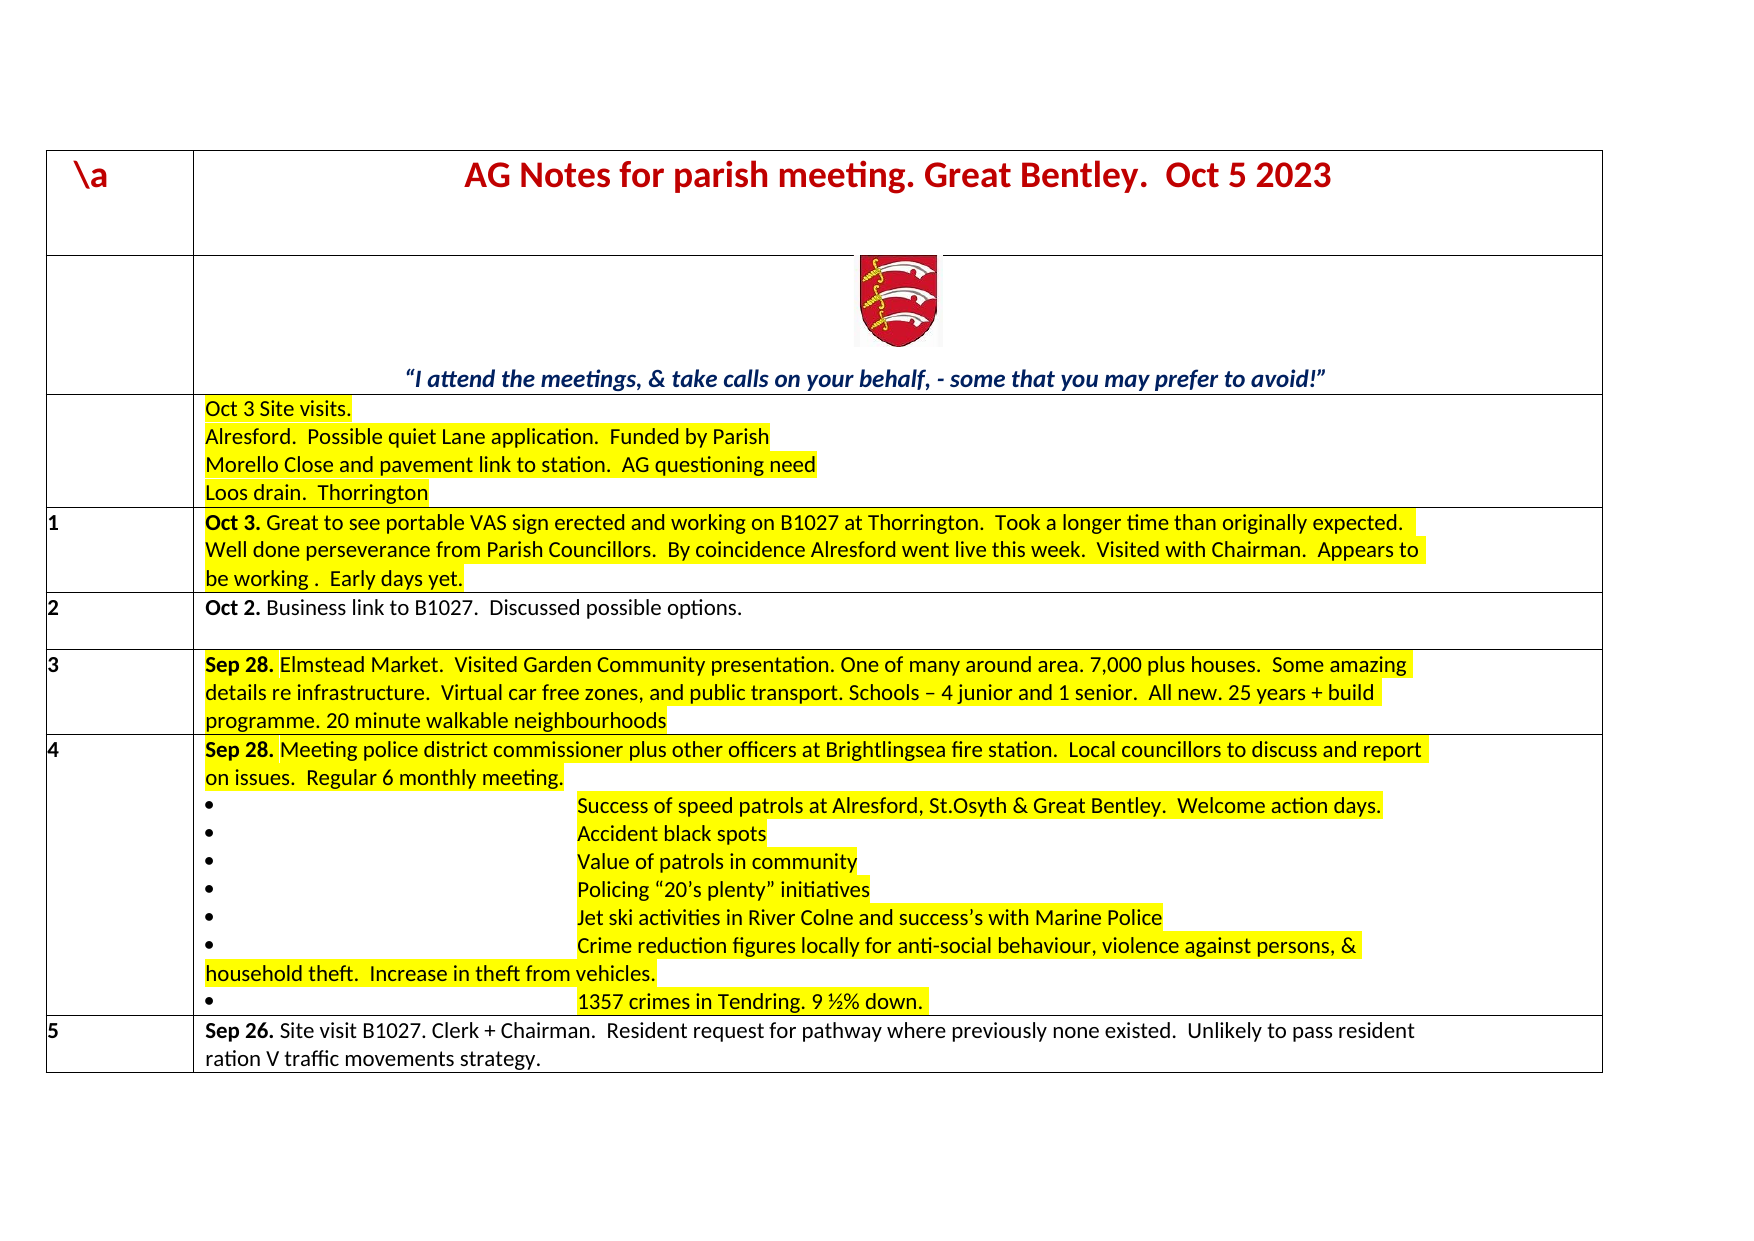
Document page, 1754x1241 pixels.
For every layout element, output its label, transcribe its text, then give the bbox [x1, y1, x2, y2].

table_cell Sep 28. Meeting police district commissioner plus other officers at Brightlingsea fire station. Local councillors to discuss and report on issues. Regular 6 monthly meeting. Success of speed patrols at Alresford, St.Osyth & Great Bentley. Welcome action days. Accident black spots Value of patrols in community Policing “20’s plenty” initiatives Jet ski activities in River Colne and success’s with Marine Police Crime reduction figures locally for anti-social behaviour, violence against persons, & household theft. Increase in theft from vehicles. 1357 crimes in Tendring. 9 ½% down. [194, 735, 1602, 1015]
table_cell Sep 26. Site visit B1027. Clerk + Chairman. Resident request for pathway where previously none existed. Unlikely to pass resident ration V traffic movements strategy. [194, 1016, 1602, 1072]
table_cell 5 [47, 1016, 193, 1072]
table_cell 4 [47, 735, 193, 1015]
table_header AG Notes for parish meeting. Great Bentley. Oct 5 2023 [194, 151, 1602, 254]
table_cell Oct 2. Business link to B1027. Discussed possible options. [194, 593, 1602, 649]
table_cell Oct 3 Site visits. Alresford. Possible quiet Lane application. Funded by Parish Morello Close and pavement link to station. AG questioning need Loos drain. Thorrington [194, 395, 1602, 507]
table_cell “I attend the meetings, & take calls on your behalf, - some that you may prefer to avoid!” [194, 256, 1602, 393]
table_cell 1 [47, 508, 193, 592]
table_cell Oct 3. Great to see portable VAS sign erected and working on B1027 at Thorrington. Took a longer time than originally expected. Well done perseverance from Parish Councillors. By coincidence Alresford went live this week. Visited with Chairman. Appears to be working . Early days yet. [194, 508, 1602, 592]
table_cell 2 [47, 593, 193, 649]
table_cell 3 [47, 650, 193, 734]
table_cell [47, 395, 193, 507]
table_header \a [47, 151, 193, 254]
table_cell [47, 256, 193, 393]
table_cell Sep 28. Elmstead Market. Visited Garden Community presentation. One of many around area. 7,000 plus houses. Some amazing details re infrastructure. Virtual car free zones, and public transport. Schools – 4 junior and 1 senior. All new. 25 years + build programme. 20 minute walkable neighbourhoods [194, 650, 1602, 734]
